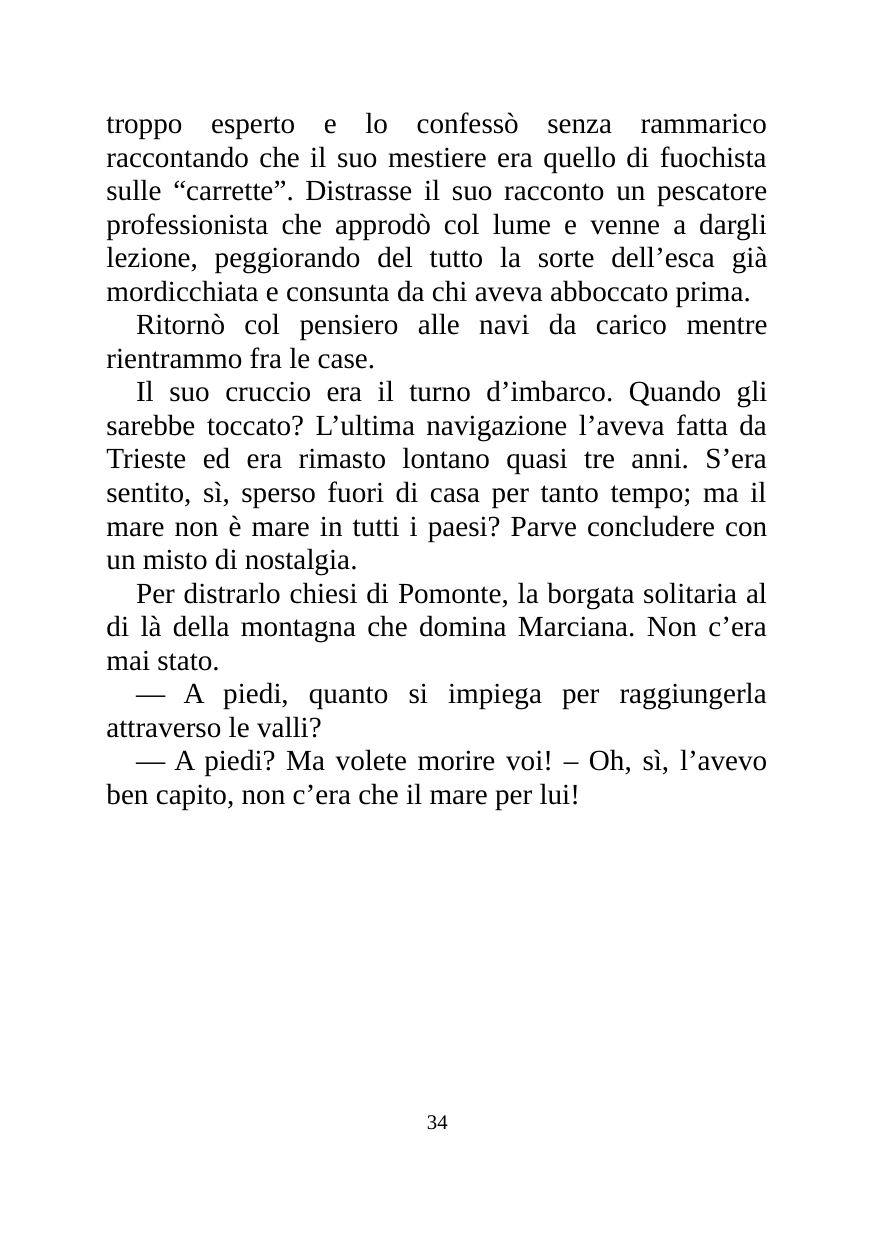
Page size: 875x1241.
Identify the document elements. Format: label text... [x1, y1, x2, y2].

text — A piedi, quanto si impiega per raggiungerla attraverso le valli? [106, 676, 768, 743]
text — A piedi? Ma volete morire voi! – Oh, sì, l’avevo ben capito, non c’era che il mare per lui! [106, 743, 768, 811]
text Il suo cruccio era il turno d’imbarco. Quando gli sarebbe toccato? L’ultima navigazione l’aveva fatta da Trieste ed era rimasto lontano quasi tre anni. S’era sentito, sì, sperso fuori di casa per tanto tempo; ma il mare non è mare in tutti i paesi? Parve concludere con un misto di nostalgia. [106, 374, 768, 576]
text Ritornò col pensiero alle navi da carico mentre rientrammo fra le case. [106, 307, 768, 374]
text Per distrarlo chiesi di Pomonte, la borgata solitaria al di là della montagna che domina Marciana. Non c’era mai stato. [106, 576, 768, 676]
text troppo esperto e lo confessò senza rammarico raccontando che il suo mestiere era quello di fuochista sulle “carrette”. Distrasse il suo racconto un pescatore professionista che approdò col lume e venne a dargli lezione, peggiorando del tutto la sorte dell’esca già mordicchiata e consunta da chi aveva abboccato prima. [106, 106, 768, 307]
